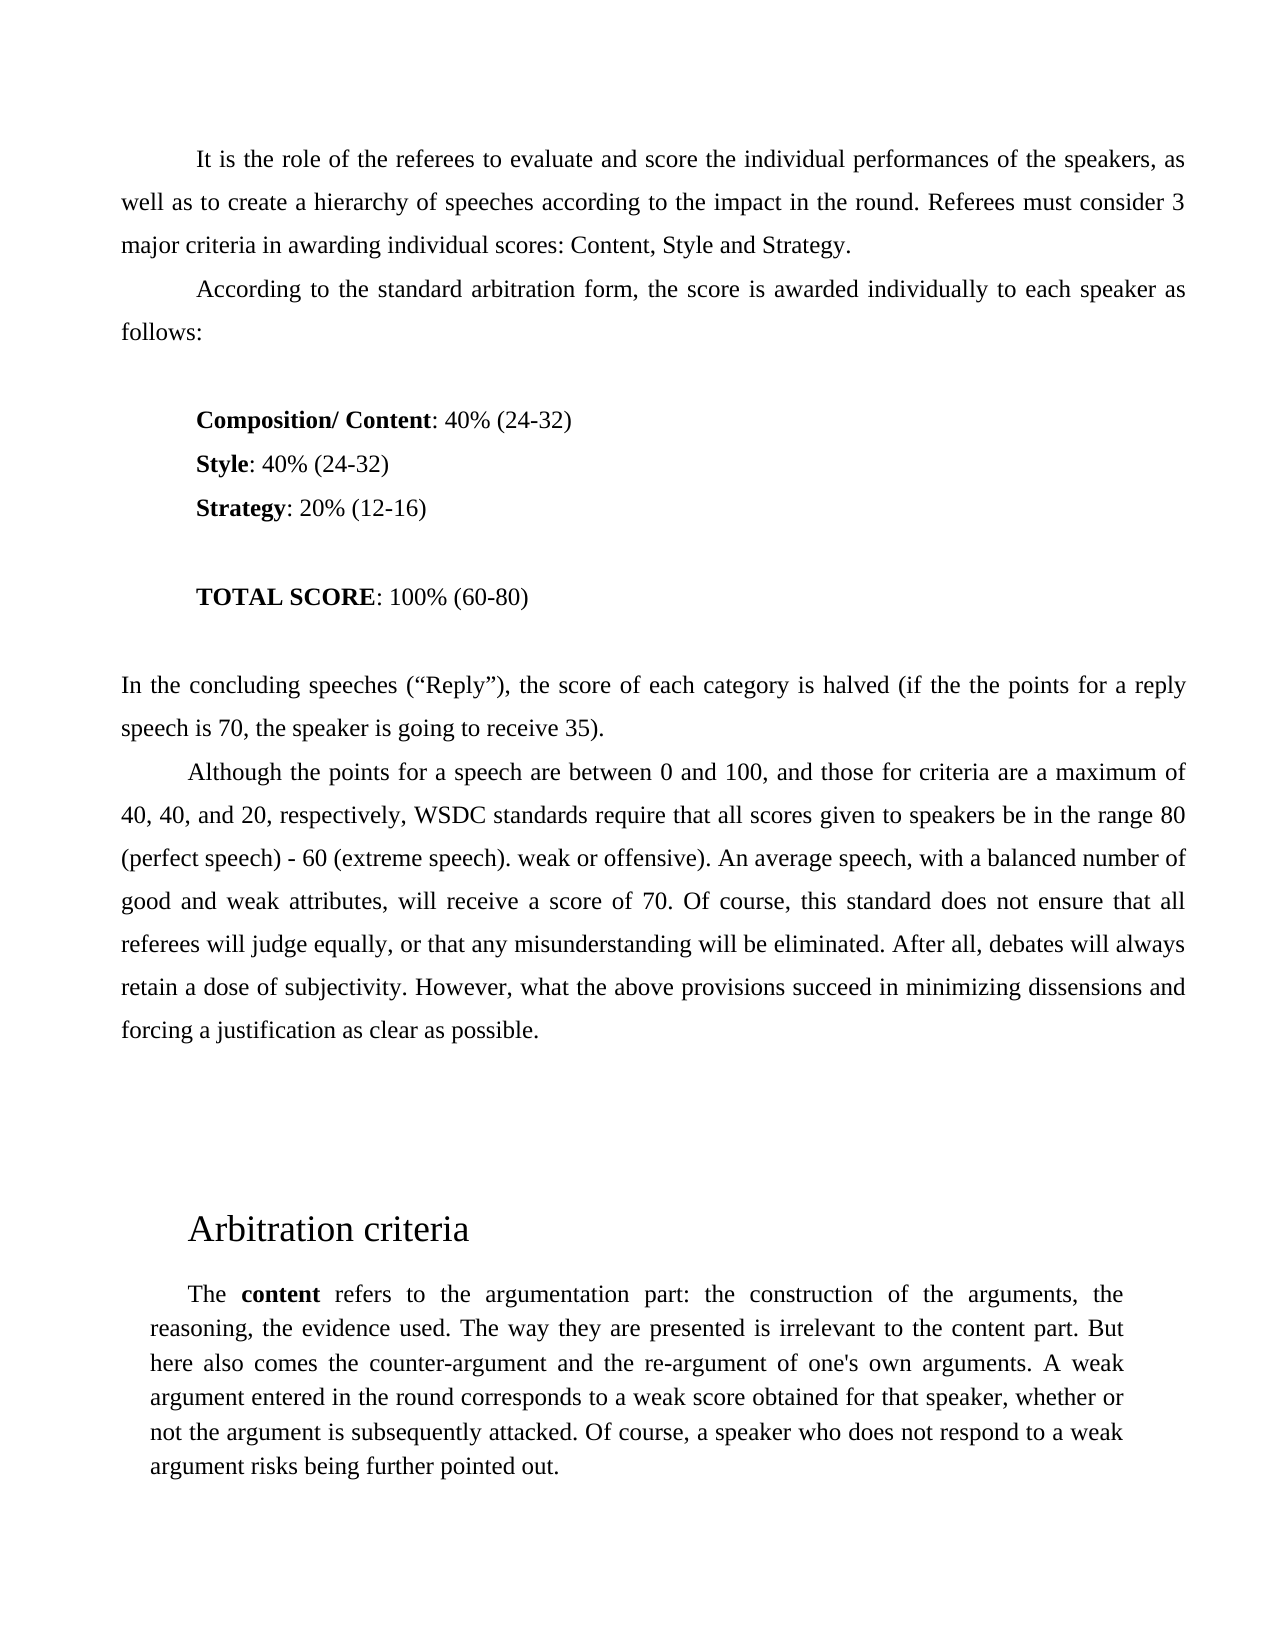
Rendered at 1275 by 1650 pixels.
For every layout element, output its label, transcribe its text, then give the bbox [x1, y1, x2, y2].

text In the concluding speeches (“Reply”), the score of each category is halved (if the the points for a reply speech is 70, the speaker is going to receive 35). [121, 670, 1187, 742]
text The content refers to the argumentation part: the construction of the arguments, the reasoning, the evidence used. The way they are presented is irrelevant to the content part. But here also comes the counter-argument and the re-argument of one's own arguments. A weak argument entered in the round corresponds to a weak score obtained for that speaker, whether or not the argument is subsequently attacked. Of course, a speaker who does not respond to a weak argument risks being further pointed out. [150, 1279, 1125, 1480]
text Style: 40% (24-32) [121, 449, 1187, 478]
text It is the role of the referees to evaluate and score the individual performances of the speakers, as well as to create a hierarchy of speeches according to the impact in the round. Referees must consider 3 major criteria in awarding individual scores: Content, Style and Strategy. [121, 144, 1187, 259]
text TOTAL SCORE: 100% (60-80) [121, 582, 1187, 610]
text Composition/ Content: 40% (24-32) [121, 405, 1187, 434]
text Strategy: 20% (12-16) [121, 493, 1187, 522]
text Arbitration criteria [150, 1207, 1125, 1250]
text Although the points for a speech are between 0 and 100, and those for criteria are a maximum of 40, 40, and 20, respectively, WSDC standards require that all scores given to speakers be in the range 80 (perfect speech) - 60 (extreme speech). weak or offensive). An average speech, with a balanced number of good and weak attributes, will receive a score of 70. Of course, this standard does not ensure that all referees will judge equally, or that any misunderstanding will be eliminated. After all, debates will always retain a dose of subjectivity. However, what the above provisions succeed in minimizing dissensions and forcing a justification as clear as possible. [121, 757, 1187, 1044]
text According to the standard arbitration form, the score is awarded individually to each speaker as follows: [121, 274, 1187, 346]
